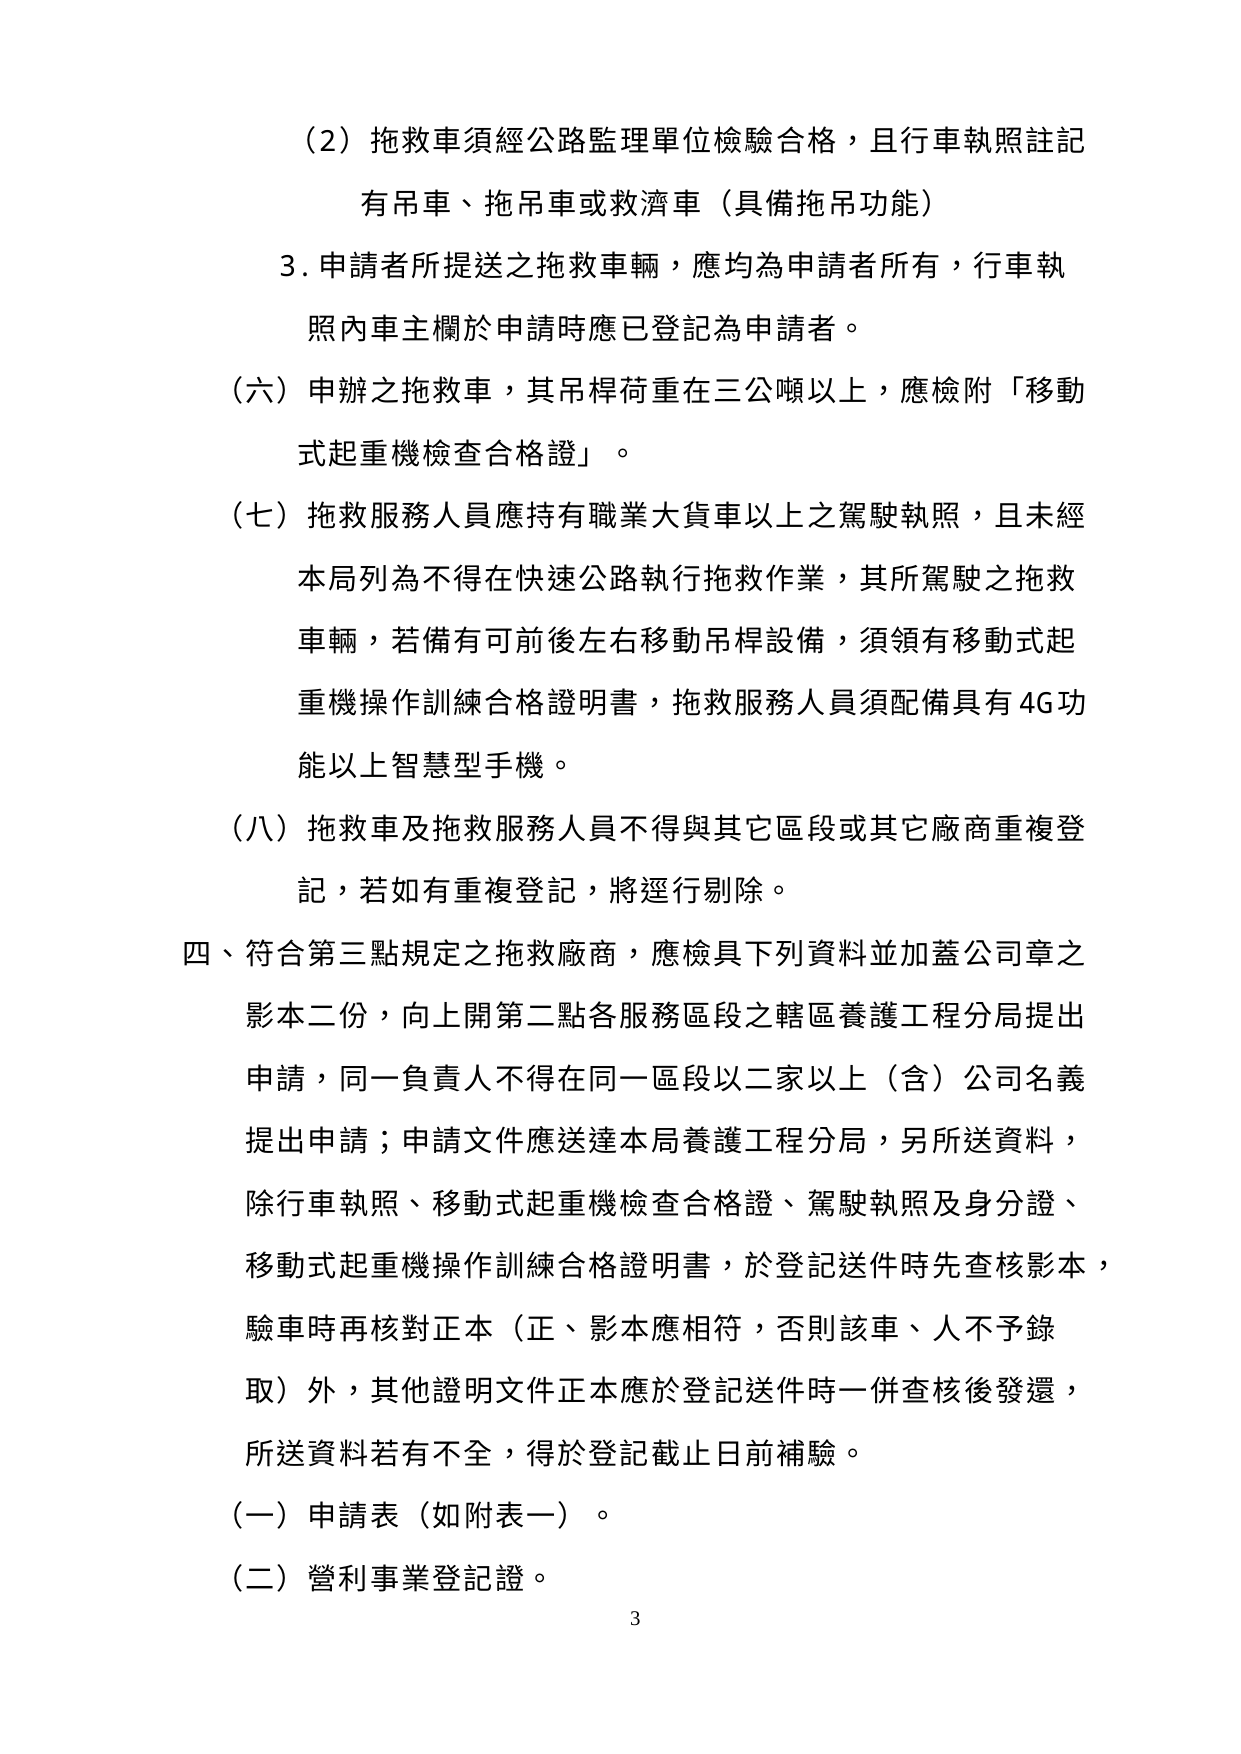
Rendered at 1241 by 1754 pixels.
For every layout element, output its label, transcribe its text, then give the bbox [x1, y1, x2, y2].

text （八）拖救車及拖救服務人員不得與其它區段或其它廠商重複登記，若如有重複登記，將逕行剔除。 [207, 785, 1088, 910]
text （2）拖救車須經公路監理單位檢驗合格，且行車執照註記有吊車、拖吊車或救濟車（具備拖吊功能） [282, 97, 1088, 222]
text 四、符合第三點規定之拖救廠商，應檢具下列資料並加蓋公司章之影本二份，向上開第二點各服務區段之轄區養護工程分局提出申請，同一負責人不得在同一區段以二家以上（含）公司名義提出申請；申請文件應送達本局養護工程分局，另所送資料，除行車執照、移動式起重機檢查合格證、駕駛執照及身分證、移動式起重機操作訓練合格證明書，於登記送件時先查核影本，驗車時再核對正本（正、影本應相符，否則該車、人不予錄取）外，其他證明文件正本應於登記送件時一併查核後發還，所送資料若有不全，得於登記截止日前補驗。 [182, 910, 1088, 1472]
text （二）營利事業登記證。 [207, 1535, 1088, 1597]
text （一）申請表（如附表一）。 [207, 1472, 1088, 1535]
text （六）申辦之拖救車，其吊桿荷重在三公噸以上，應檢附「移動式起重機檢查合格證」。 [207, 347, 1088, 472]
text 3.申請者所提送之拖救車輛，應均為申請者所有，行車執照內車主欄於申請時應已登記為申請者。 [269, 222, 1088, 347]
text （七）拖救服務人員應持有職業大貨車以上之駕駛執照，且未經本局列為不得在快速公路執行拖救作業，其所駕駛之拖救車輛，若備有可前後左右移動吊桿設備，須領有移動式起重機操作訓練合格證明書，拖救服務人員須配備具有4G功能以上智慧型手機。 [207, 472, 1088, 785]
